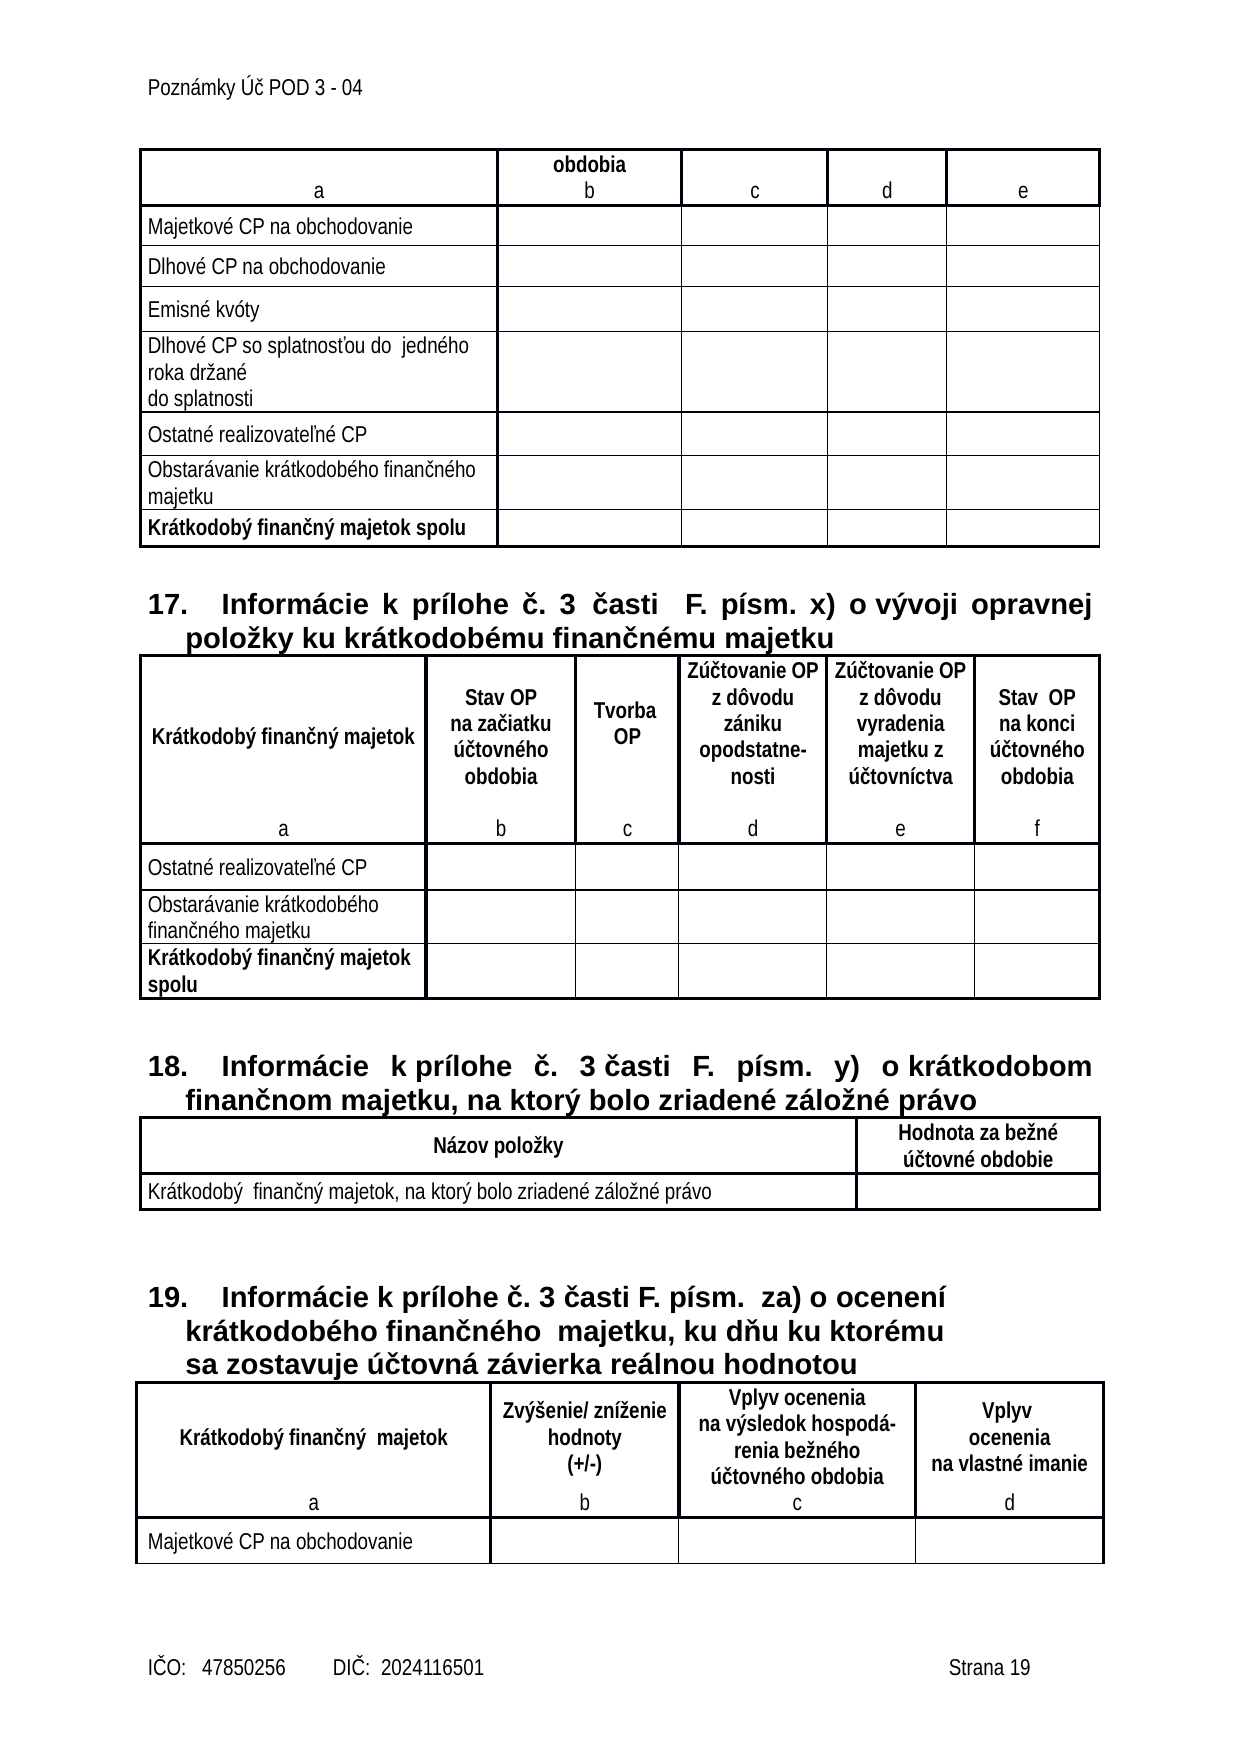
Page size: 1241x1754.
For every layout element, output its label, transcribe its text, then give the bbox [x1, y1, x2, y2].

table_cell [828, 246, 946, 286]
table_cell Dlhové CP so splatnosťou do jedného roka držané do splatnosti [142, 332, 496, 411]
table_cell [683, 151, 826, 177]
table_header Vplyv ocenenia na výsledok hospodá-renia bežného účtovného obdobia [681, 1384, 914, 1489]
table_cell a [138, 1489, 489, 1516]
table_cell obdobia [499, 151, 680, 177]
table_cell Krátkodobý finančný majetok spolu [142, 510, 496, 544]
table_cell [947, 510, 1099, 544]
table_header Hodnota za bežné účtovné obdobie [858, 1119, 1098, 1172]
table_header Zúčtovanie OP z dôvodu zániku opodstatne-nosti [681, 657, 825, 815]
table_cell Majetkové CP na obchodovanie [138, 1519, 489, 1563]
table_cell [828, 456, 946, 509]
table_cell d [829, 177, 945, 203]
table_cell c [683, 177, 826, 203]
table_cell Krátkodobý finančný majetok spolu [142, 944, 424, 997]
table_cell b [499, 177, 680, 203]
table_cell [947, 246, 1099, 286]
table_cell [428, 845, 575, 889]
table_cell Obstarávanie krátkodobého finančného majetku [142, 891, 424, 943]
table_header Názov položky [142, 1119, 855, 1172]
table_cell [827, 891, 974, 943]
table_cell d [681, 815, 825, 842]
table_cell [682, 332, 827, 411]
table_cell Ostatné realizovateľné CP [142, 413, 496, 455]
title Informácie k prílohe č. 3 časti F. písm. za) o ocenení krátkodobého finančného majetku, ku dňu ku ktorému sa zostavuje účtovná závierka reálnou hodnotou [148, 1280, 1092, 1381]
table_cell [679, 845, 826, 889]
table_header Vplyv ocenenia na vlastné imanie [917, 1384, 1102, 1489]
table_cell [499, 246, 681, 286]
table_cell [975, 891, 1098, 943]
table_cell [576, 845, 678, 889]
table_cell [828, 413, 946, 455]
table_cell [827, 845, 974, 889]
table_cell b [492, 1489, 677, 1516]
table_cell [682, 246, 827, 286]
table_cell [499, 207, 681, 245]
table_cell [492, 1519, 678, 1563]
table_cell d [917, 1489, 1102, 1516]
table_cell e [828, 815, 973, 842]
table_cell [499, 332, 681, 411]
table_header Krátkodobý finančný majetok [138, 1384, 489, 1489]
table_cell [679, 944, 826, 997]
table_cell c [577, 815, 677, 842]
table_header Tvorba OP [577, 657, 677, 815]
table_cell a [142, 177, 496, 203]
table_cell [948, 151, 1098, 177]
table_header Zvýšenie/ zníženie hodnoty (+/-) [492, 1384, 677, 1489]
table_cell [947, 207, 1099, 245]
table_cell f [976, 815, 1098, 842]
table_cell [679, 891, 826, 943]
title Informácie k prílohe č. 3 časti F. písm. y) o krátkodobom finančnom majetku, na ktorý bolo zriadené záložné právo [148, 1049, 1092, 1116]
table_header Stav OP na začiatku účtovného obdobia [428, 657, 574, 815]
table_cell [828, 207, 946, 245]
table_cell [682, 456, 827, 509]
table_cell b [428, 815, 574, 842]
table_cell [679, 1519, 915, 1563]
table_cell [682, 287, 827, 331]
table_cell [858, 1175, 1098, 1207]
table_header Stav OP na konci účtovného obdobia [976, 657, 1098, 815]
table_cell [576, 944, 678, 997]
table_cell [682, 510, 827, 544]
table_cell Ostatné realizovateľné CP [142, 845, 424, 889]
table_cell [828, 332, 946, 411]
table_cell e [948, 177, 1098, 203]
table_cell [827, 944, 974, 997]
table_cell [499, 510, 681, 544]
table_cell [947, 332, 1099, 411]
table_cell Dlhové CP na obchodovanie [142, 246, 496, 286]
table_cell [499, 287, 681, 331]
table_cell [829, 151, 945, 177]
table_cell [975, 944, 1098, 997]
table_header [142, 151, 496, 177]
table_cell Emisné kvóty [142, 287, 496, 331]
table_cell [428, 891, 575, 943]
table_cell [947, 413, 1099, 455]
table_cell a [142, 815, 424, 842]
table_cell Obstarávanie krátkodobého finančného majetku [142, 456, 496, 509]
table_cell [499, 413, 681, 455]
table_cell [499, 456, 681, 509]
table_cell Majetkové CP na obchodovanie [142, 207, 496, 245]
table_cell [947, 287, 1099, 331]
table_cell [828, 510, 946, 544]
table_cell [975, 845, 1098, 889]
table_header Zúčtovanie OP z dôvodu vyradenia majetku z účtovníctva [828, 657, 973, 815]
table_cell [682, 413, 827, 455]
table_cell Krátkodobý finančný majetok, na ktorý bolo zriadené záložné právo [142, 1175, 855, 1207]
table_header Krátkodobý finančný majetok [142, 657, 424, 815]
table_cell [828, 287, 946, 331]
table_cell c [681, 1489, 914, 1516]
title Informácie k prílohe č. 3 časti F. písm. x) o vývoji opravnej položky ku krátkodobému finančnému majetku [148, 587, 1092, 654]
table_cell [947, 456, 1099, 509]
table_cell [428, 944, 575, 997]
table_cell [682, 207, 827, 245]
table_cell [576, 891, 678, 943]
table_cell [916, 1519, 1102, 1563]
